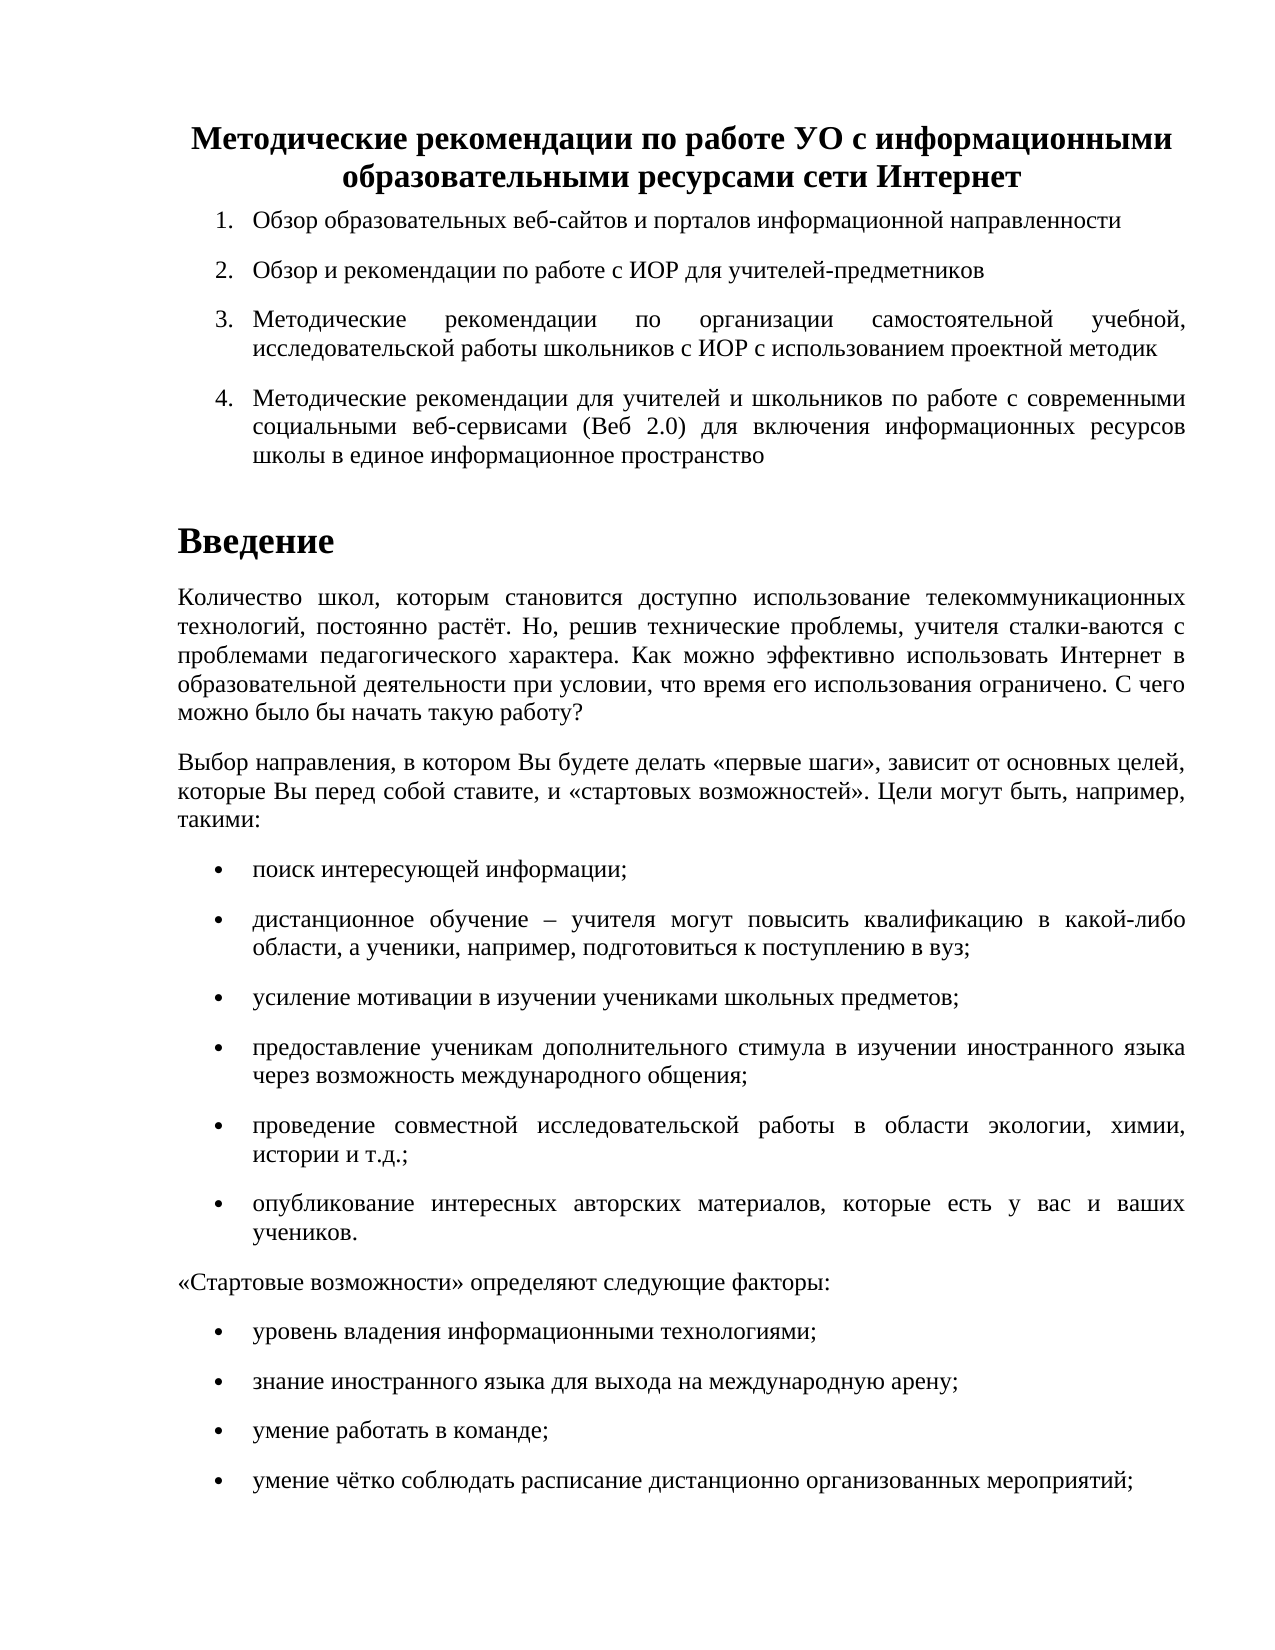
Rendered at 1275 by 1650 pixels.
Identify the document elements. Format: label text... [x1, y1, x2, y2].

list предоставление ученикам дополнительного стимула в изучении иностранного языка через возможность международного общения; [215, 1032, 1186, 1089]
list поиск интересующей информации; [215, 854, 1186, 883]
list умение чётко соблюдать расписание дистанционно организованных мероприятий; [215, 1465, 1186, 1494]
list Обзор образовательных веб-сайтов и порталов информационной направленности [215, 205, 1186, 234]
list уровень владения информационными технологиями; [215, 1316, 1186, 1345]
list опубликование интересных авторских материалов, которые есть у вас и ваших учеников. [215, 1188, 1186, 1246]
text «Стартовые возможности» определяют следующие факторы: [177, 1267, 1186, 1295]
list усиление мотивации в изучении учениками школьных предметов; [215, 982, 1186, 1011]
text Методические рекомендации по работе УО с информационными образовательными ресурсами сети Интернет [177, 118, 1186, 195]
list Методические рекомендации по организации самостоятельной учебной, исследовательской работы школьников с ИОР с использованием проектной методик [215, 304, 1186, 362]
subtitle Введение [177, 518, 1186, 562]
text Количество школ, которым становится доступно использование телекоммуникационных технологий, постоянно растёт. Но, решив технические проблемы, учителя сталки-ваются с проблемами педагогического характера. Как можно эффективно использовать Интернет в образовательной деятельности при условии, что время его использования ограничено. С чего можно было бы начать такую работу? [177, 582, 1186, 726]
list знание иностранного языка для выхода на международную арену; [215, 1366, 1186, 1394]
list Обзор и рекомендации по работе с ИОР для учителей-предметников [215, 255, 1186, 283]
list дистанционное обучение – учителя могут повысить квалификацию в какой-либо области, а ученики, например, подготовиться к поступлению в вуз; [215, 904, 1186, 961]
list Методические рекомендации для учителей и школьников по работе с современными социальными веб-сервисами (Веб 2.0) для включения информационных ресурсов школы в единое информационное пространство [215, 383, 1186, 469]
text Выбор направления, в котором Вы будете делать «первые шаги», зависит от основных целей, которые Вы перед собой ставите, и «стартовых возможностей». Цели могут быть, например, такими: [177, 747, 1186, 833]
list умение работать в команде; [215, 1415, 1186, 1444]
list проведение совместной исследовательской работы в области экологии, химии, истории и т.д.; [215, 1110, 1186, 1167]
